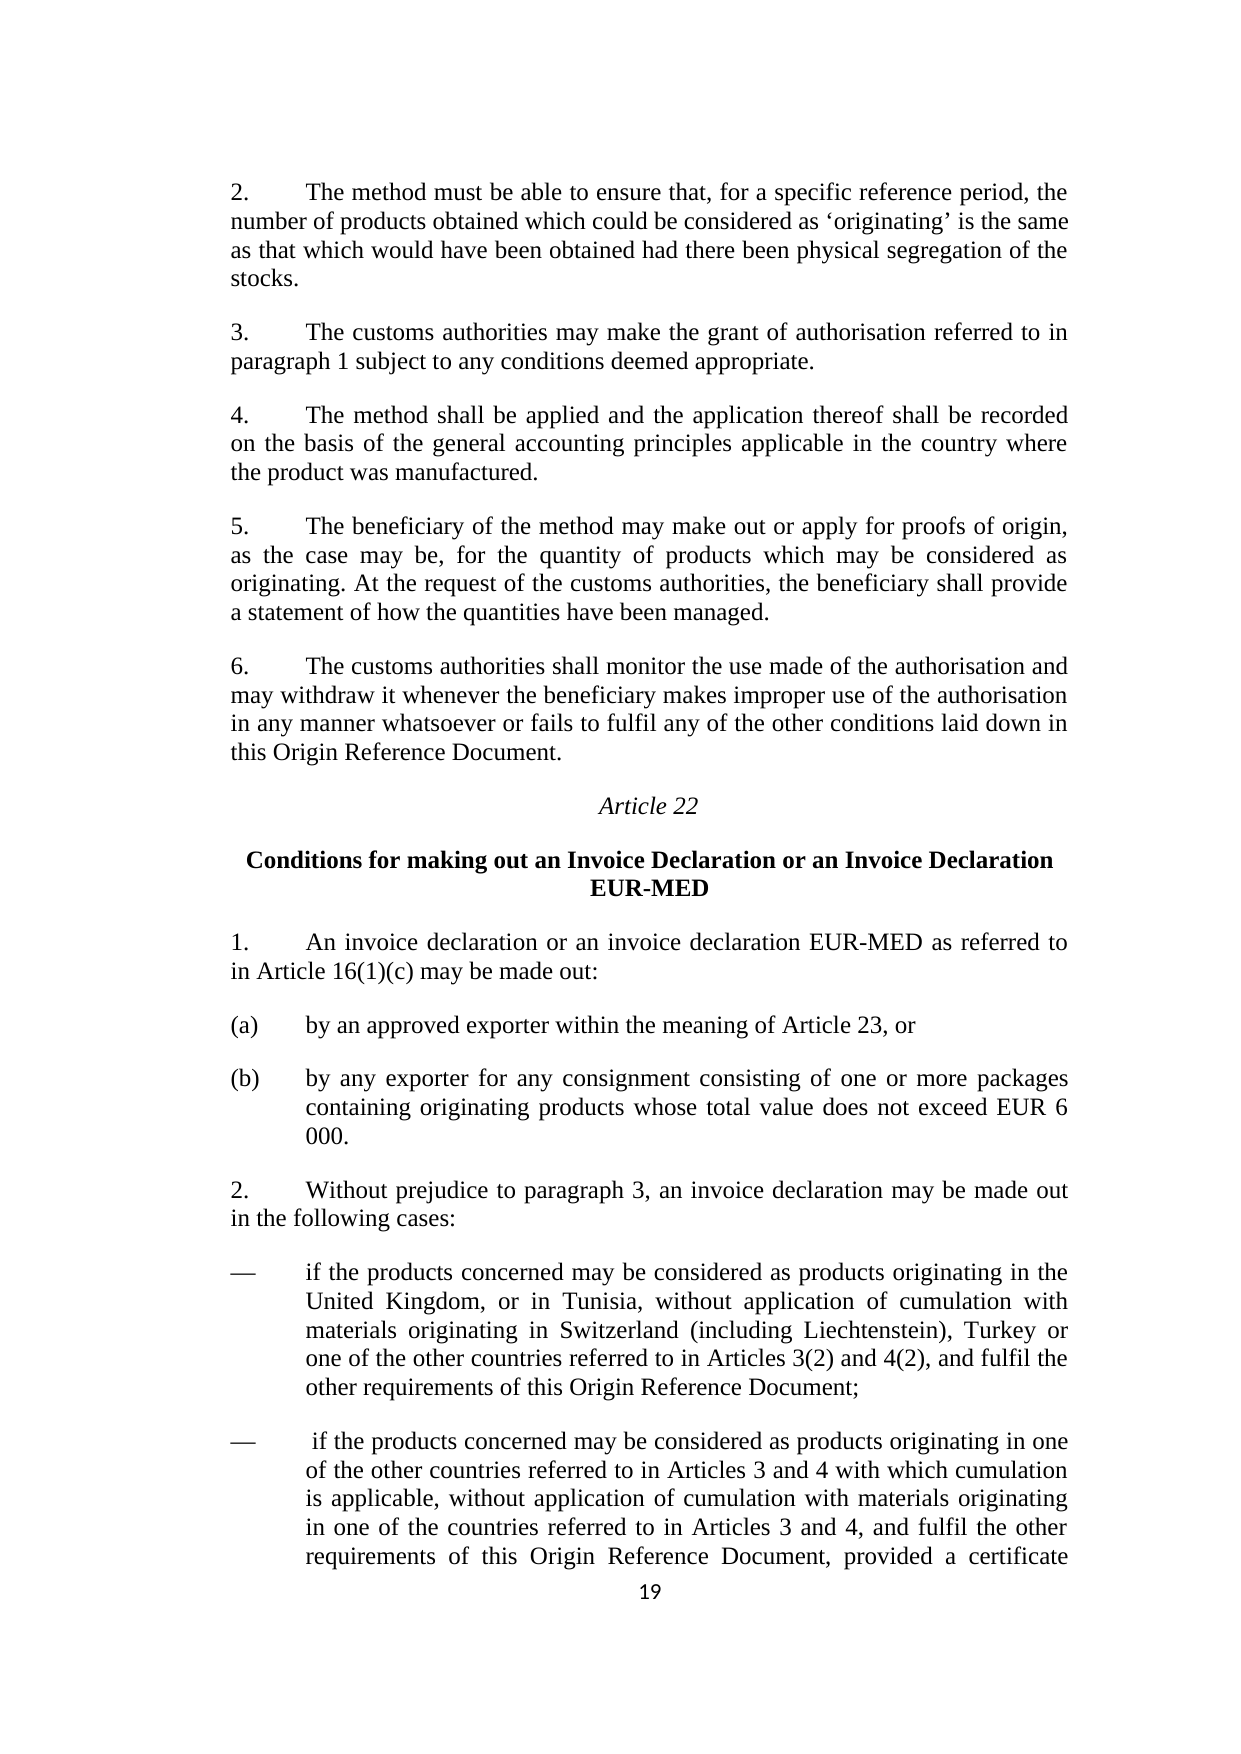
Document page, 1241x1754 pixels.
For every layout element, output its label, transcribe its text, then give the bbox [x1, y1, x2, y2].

text (b) by any exporter for any consignment consisting of one or more packages containing originating products whose total value does not exceed EUR 6 000. [230, 1063, 1069, 1150]
text 4. The method shall be applied and the application thereof shall be recorded on the basis of the general accounting principles applicable in the country where the product was manufactured. [230, 400, 1069, 486]
text 6. The customs authorities shall monitor the use made of the authorisation and may withdraw it whenever the beneficiary makes improper use of the authorisation in any manner whatsoever or fails to fulfil any of the other conditions laid down in this Origin Reference Document. [230, 651, 1069, 766]
text 3. The customs authorities may make the grant of authorisation referred to in paragraph 1 subject to any conditions deemed appropriate. [230, 317, 1069, 375]
text — if the products concerned may be considered as products originating in one of the other countries referred to in Articles 3 and 4 with which cumulation is applicable, without application of cumulation with materials originating in one of the countries referred to in Articles 3 and 4, and fulfil the other requirements of this Origin Reference Document, provided a certificate [230, 1426, 1069, 1570]
text Conditions for making out an Invoice Declaration or an Invoice Declaration EUR-MED [230, 845, 1069, 902]
text Article 22 [230, 791, 1069, 820]
text 5. The beneficiary of the method may make out or apply for proofs of origin, as the case may be, for the quantity of products which may be considered as originating. At the request of the customs authorities, the beneficiary shall provide a statement of how the quantities have been managed. [230, 511, 1069, 626]
text 2. The method must be able to ensure that, for a specific reference period, the number of products obtained which could be considered as ‘originating’ is the same as that which would have been obtained had there been physical segregation of the stocks. [230, 177, 1069, 292]
text (a) by an approved exporter within the meaning of Article 23, or [230, 1010, 1069, 1038]
text 1. An invoice declaration or an invoice declaration EUR-MED as referred to in Article 16(1)(c) may be made out: [230, 927, 1069, 985]
text — if the products concerned may be considered as products originating in the United Kingdom, or in Tunisia, without application of cumulation with materials originating in Switzerland (including Liechtenstein), Turkey or one of the other countries referred to in Articles 3(2) and 4(2), and fulfil the other requirements of this Origin Reference Document; [230, 1257, 1069, 1401]
text 2. Without prejudice to paragraph 3, an invoice declaration may be made out in the following cases: [230, 1175, 1069, 1232]
